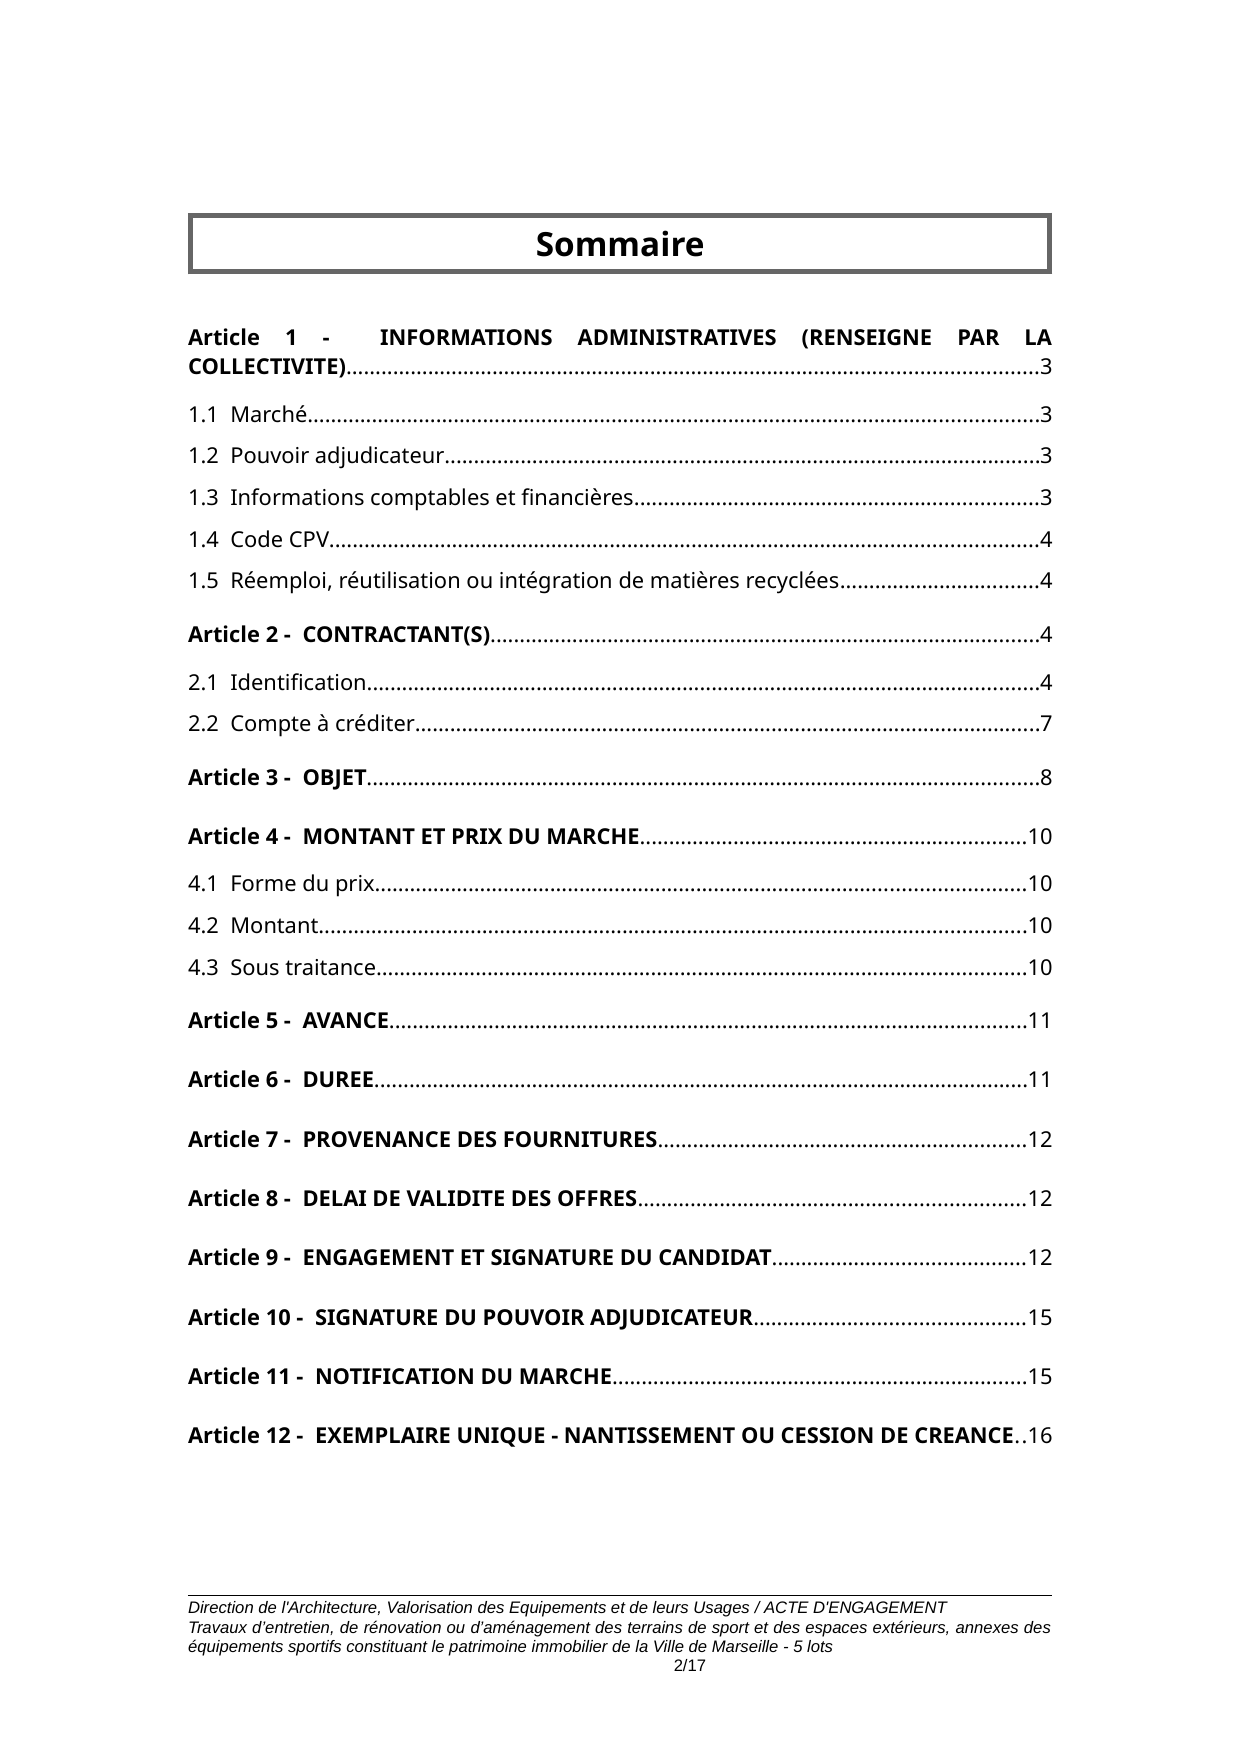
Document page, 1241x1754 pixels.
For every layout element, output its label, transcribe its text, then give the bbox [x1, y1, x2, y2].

text 1.4 Code CPV 4 [188, 524, 1052, 554]
text Article 9 - ENGAGEMENT ET SIGNATURE DU CANDIDAT 12 [188, 1242, 1052, 1272]
text Article 10 - SIGNATURE DU POUVOIR ADJUDICATEUR 15 [188, 1301, 1052, 1331]
text 2.2 Compte à créditer 7 [188, 708, 1052, 738]
text 1.3 Informations comptables et financières 3 [188, 482, 1052, 512]
text 1.1 Marché 3 [188, 399, 1052, 429]
text 1.5 Réemploi, réutilisation ou intégration de matières recyclées 4 [188, 566, 1052, 595]
text 4.3 Sous traitance 10 [188, 952, 1052, 981]
text Article 8 - DELAI DE VALIDITE DES OFFRES 12 [188, 1183, 1052, 1213]
text Article 3 - OBJET 8 [188, 762, 1052, 791]
text 4.2 Montant 10 [188, 910, 1052, 940]
text 2.1 Identification 4 [188, 666, 1052, 696]
text Article 11 - NOTIFICATION DU MARCHE 15 [188, 1361, 1052, 1391]
text Article 2 - CONTRACTANT(S) 4 [188, 619, 1052, 649]
text Article 6 - DUREE 11 [188, 1064, 1052, 1094]
text 1.2 Pouvoir adjudicateur 3 [188, 441, 1052, 470]
subtitle Sommaire [193, 218, 1047, 269]
text Article 12 - EXEMPLAIRE UNIQUE - NANTISSEMENT OU CESSION DE CREANCE 16 [188, 1420, 1052, 1450]
text Article 7 - PROVENANCE DES FOURNITURES 12 [188, 1124, 1052, 1153]
text Article 1 - INFORMATIONS ADMINISTRATIVES (RENSEIGNE PAR LA COLLECTIVITE) 3 [188, 322, 1052, 381]
text Article 5 - AVANCE 11 [188, 1005, 1052, 1035]
text Article 4 - MONTANT ET PRIX DU MARCHE 10 [188, 821, 1052, 851]
text 4.1 Forme du prix 10 [188, 868, 1052, 898]
